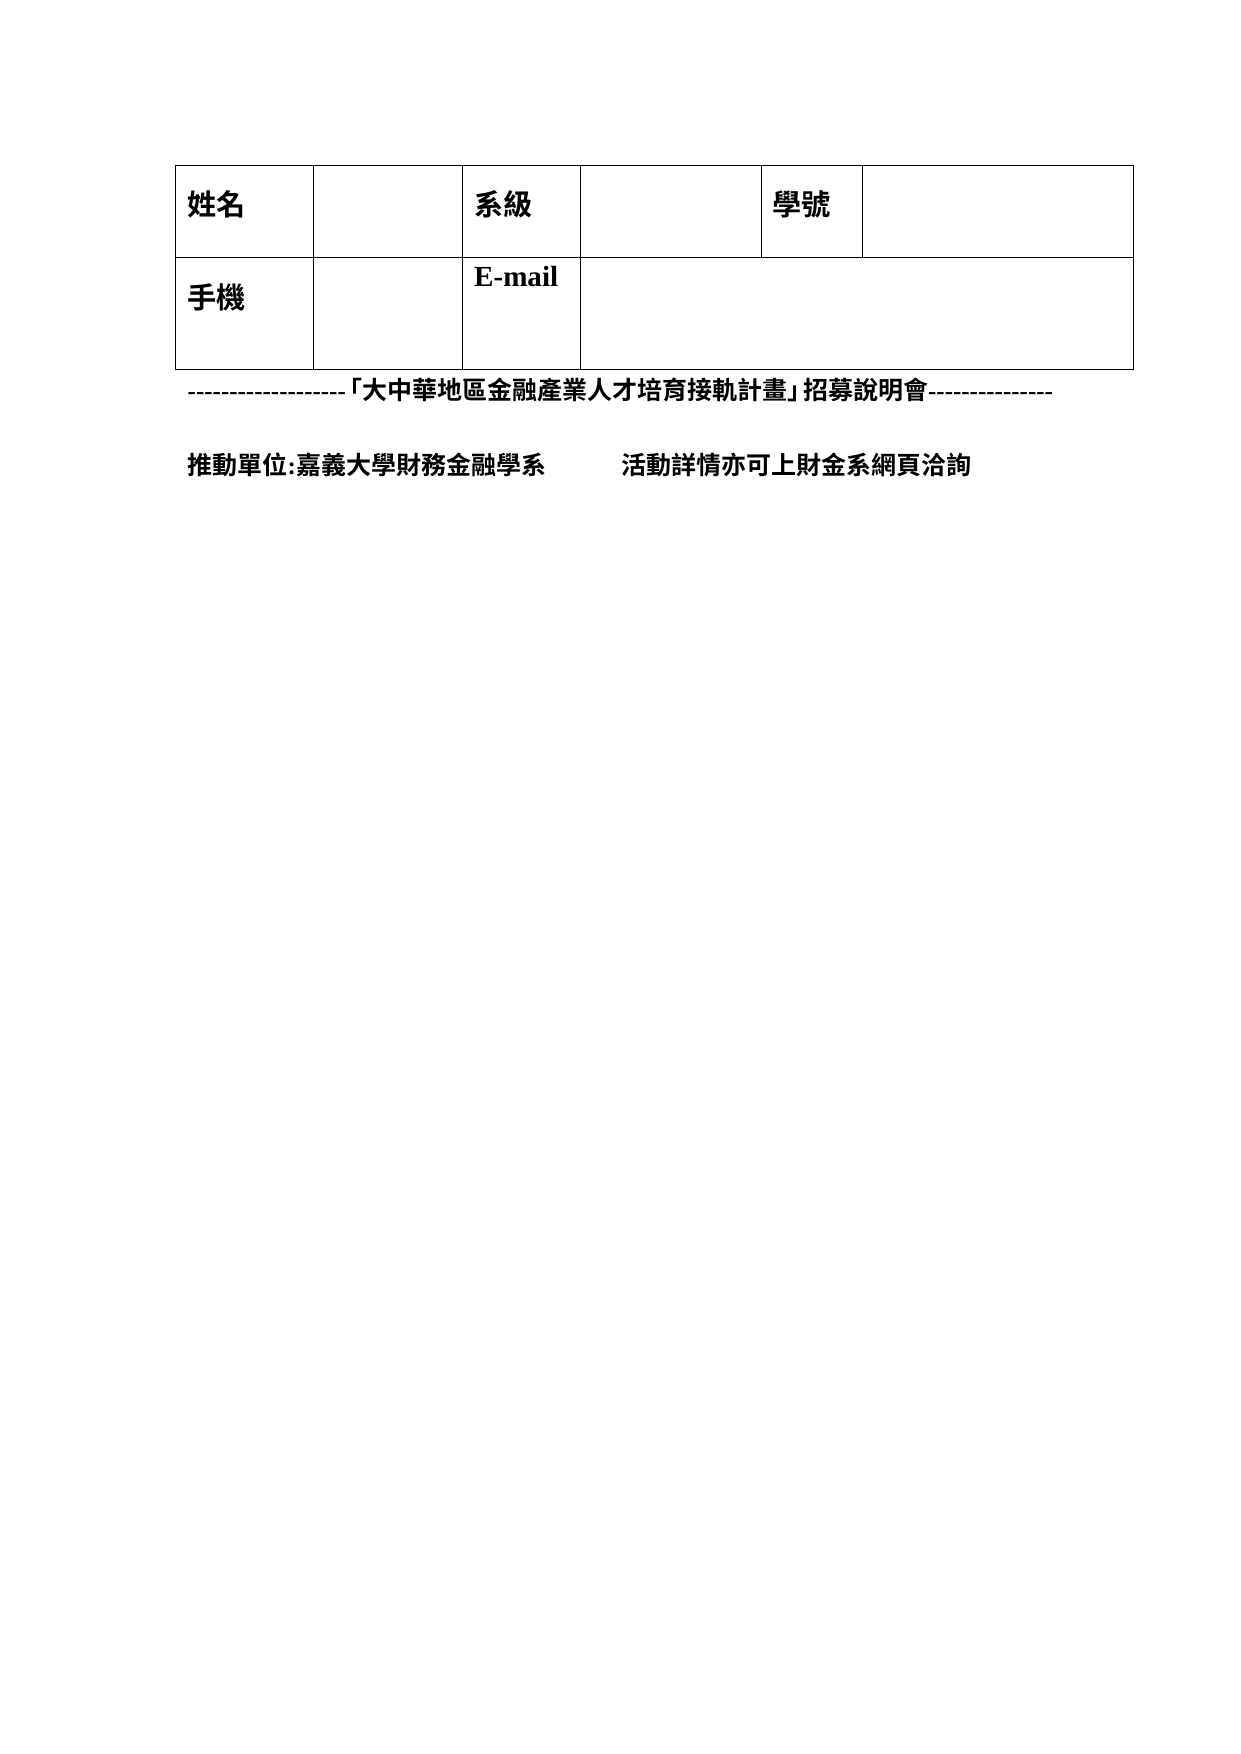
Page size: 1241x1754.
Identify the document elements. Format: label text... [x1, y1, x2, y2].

table_header [581, 166, 761, 257]
table_header 學號 [762, 166, 862, 257]
text -------------------「大中華地區金融產業人才培育接軌計畫」招募說明會--------------- [187, 370, 1053, 408]
table_cell E-mail [463, 258, 580, 369]
table_header [314, 166, 462, 257]
table_cell [581, 258, 1133, 369]
text 推動單位:嘉義大學財務金融學系 活動詳情亦可上財金系網頁洽詢 [187, 445, 1053, 483]
table_header 姓名 [176, 166, 313, 257]
table_cell [314, 258, 462, 369]
table_cell 手機 [176, 258, 313, 369]
table_header 系級 [463, 166, 580, 257]
table_header [863, 166, 1133, 257]
